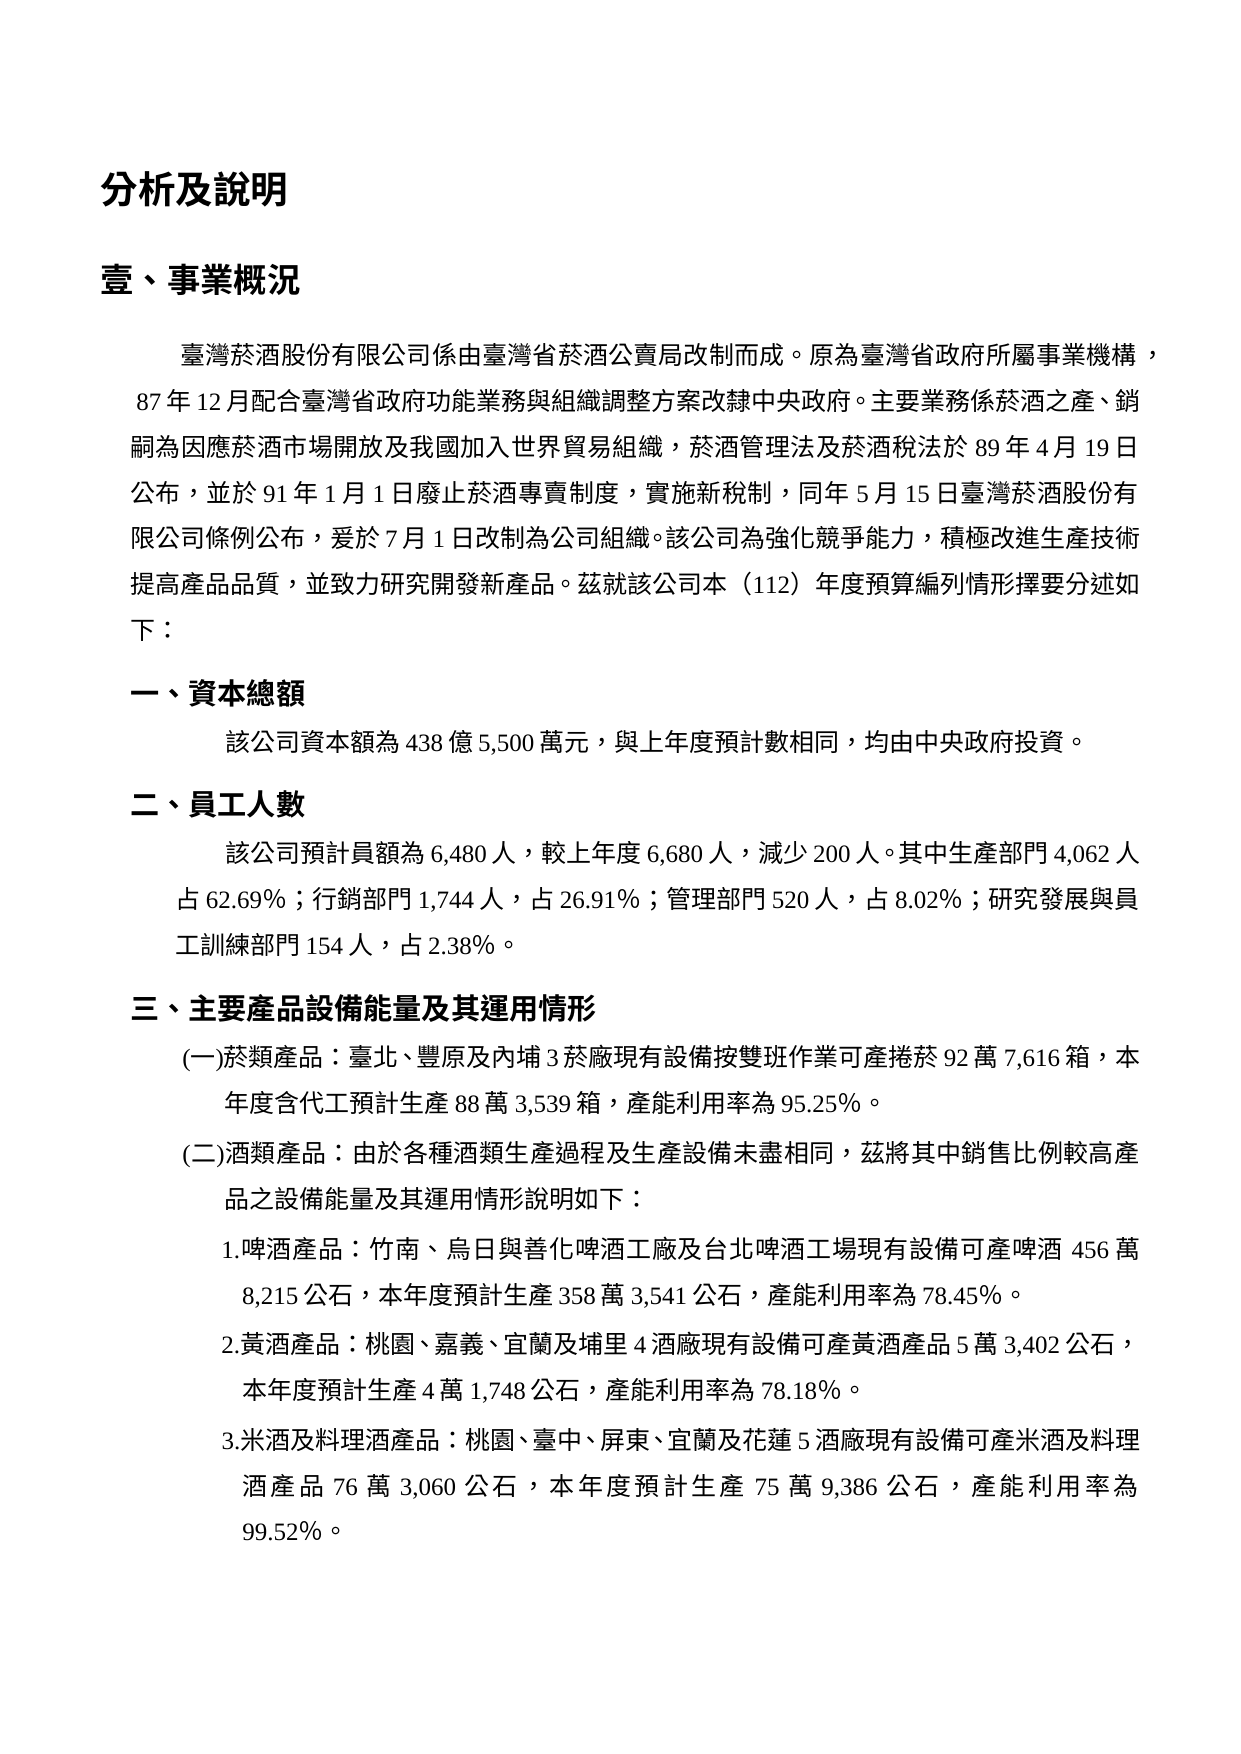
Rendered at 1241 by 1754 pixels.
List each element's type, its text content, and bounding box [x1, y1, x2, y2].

subtitle 一、資本總額 [130, 667, 1140, 713]
text 該公司資本額為438億5,500萬元，與上年度預計數相同，均由中央政府投資。 [177, 713, 1140, 758]
subtitle 二、員工人數 [130, 778, 1140, 824]
text 臺灣菸酒股份有限公司係由臺灣省菸酒公賣局改制而成。原為臺灣省政府所屬事業機構， 87年12月配合臺灣省政府功能業務與組織調整方案改隸中央政府。主要業務係菸酒之產、銷，嗣為因應菸酒市場開放及我國加入世界貿易組織，菸酒管理法及菸酒稅法於89年4月19日公布，並於91年1月1日廢止菸酒專賣制度，實施新稅制，同年5月15日臺灣菸酒股份有限公司條例公布，爰於7月1日改制為公司組織。該公司為強化競爭能力，積極改進生產技術，提高產品品質，並致力研究開發新產品。茲就該公司本（112）年度預算編列情形擇要分述如下： [130, 326, 1140, 647]
text (二)酒類產品：由於各種酒類生產過程及生產設備未盡相同，茲將其中銷售比例較高產品之設備能量及其運用情形說明如下： [182, 1124, 1140, 1216]
subtitle 三、主要產品設備能量及其運用情形 [130, 982, 1140, 1028]
subtitle 壹、事業概況 [100, 254, 1140, 302]
text (一)菸類產品：臺北、豐原及內埔3菸廠現有設備按雙班作業可產捲菸92萬7,616箱，本年度含代工預計生產88萬3,539箱，產能利用率為95.25％。 [182, 1028, 1140, 1119]
subtitle 分析及說明 [100, 160, 1140, 214]
text 該公司預計員額為6,480人，較上年度6,680人，減少200人。其中生產部門4,062人，占62.69％；行銷部門1,744人，占26.91％；管理部門520人，占8.02％；研究發展與員工訓練部門154人，占2.38％。 [175, 824, 1140, 962]
text 3.米酒及料理酒產品：桃園、臺中、屏東、宜蘭及花蓮5酒廠現有設備可產米酒及料理酒產品76萬3,060公石，本年度預計生產75萬9,386公石，產能利用率為99.52％。 [221, 1411, 1140, 1548]
text 1.啤酒產品：竹南、烏日與善化啤酒工廠及台北啤酒工場現有設備可產啤酒456萬8,215公石，本年度預計生產358萬3,541公石，產能利用率為78.45％。 [221, 1220, 1140, 1311]
text 2.黃酒產品：桃園、嘉義、宜蘭及埔里4酒廠現有設備可產黃酒產品5萬3,402公石，本年度預計生產4萬1,748公石，產能利用率為78.18％。 [221, 1315, 1140, 1407]
